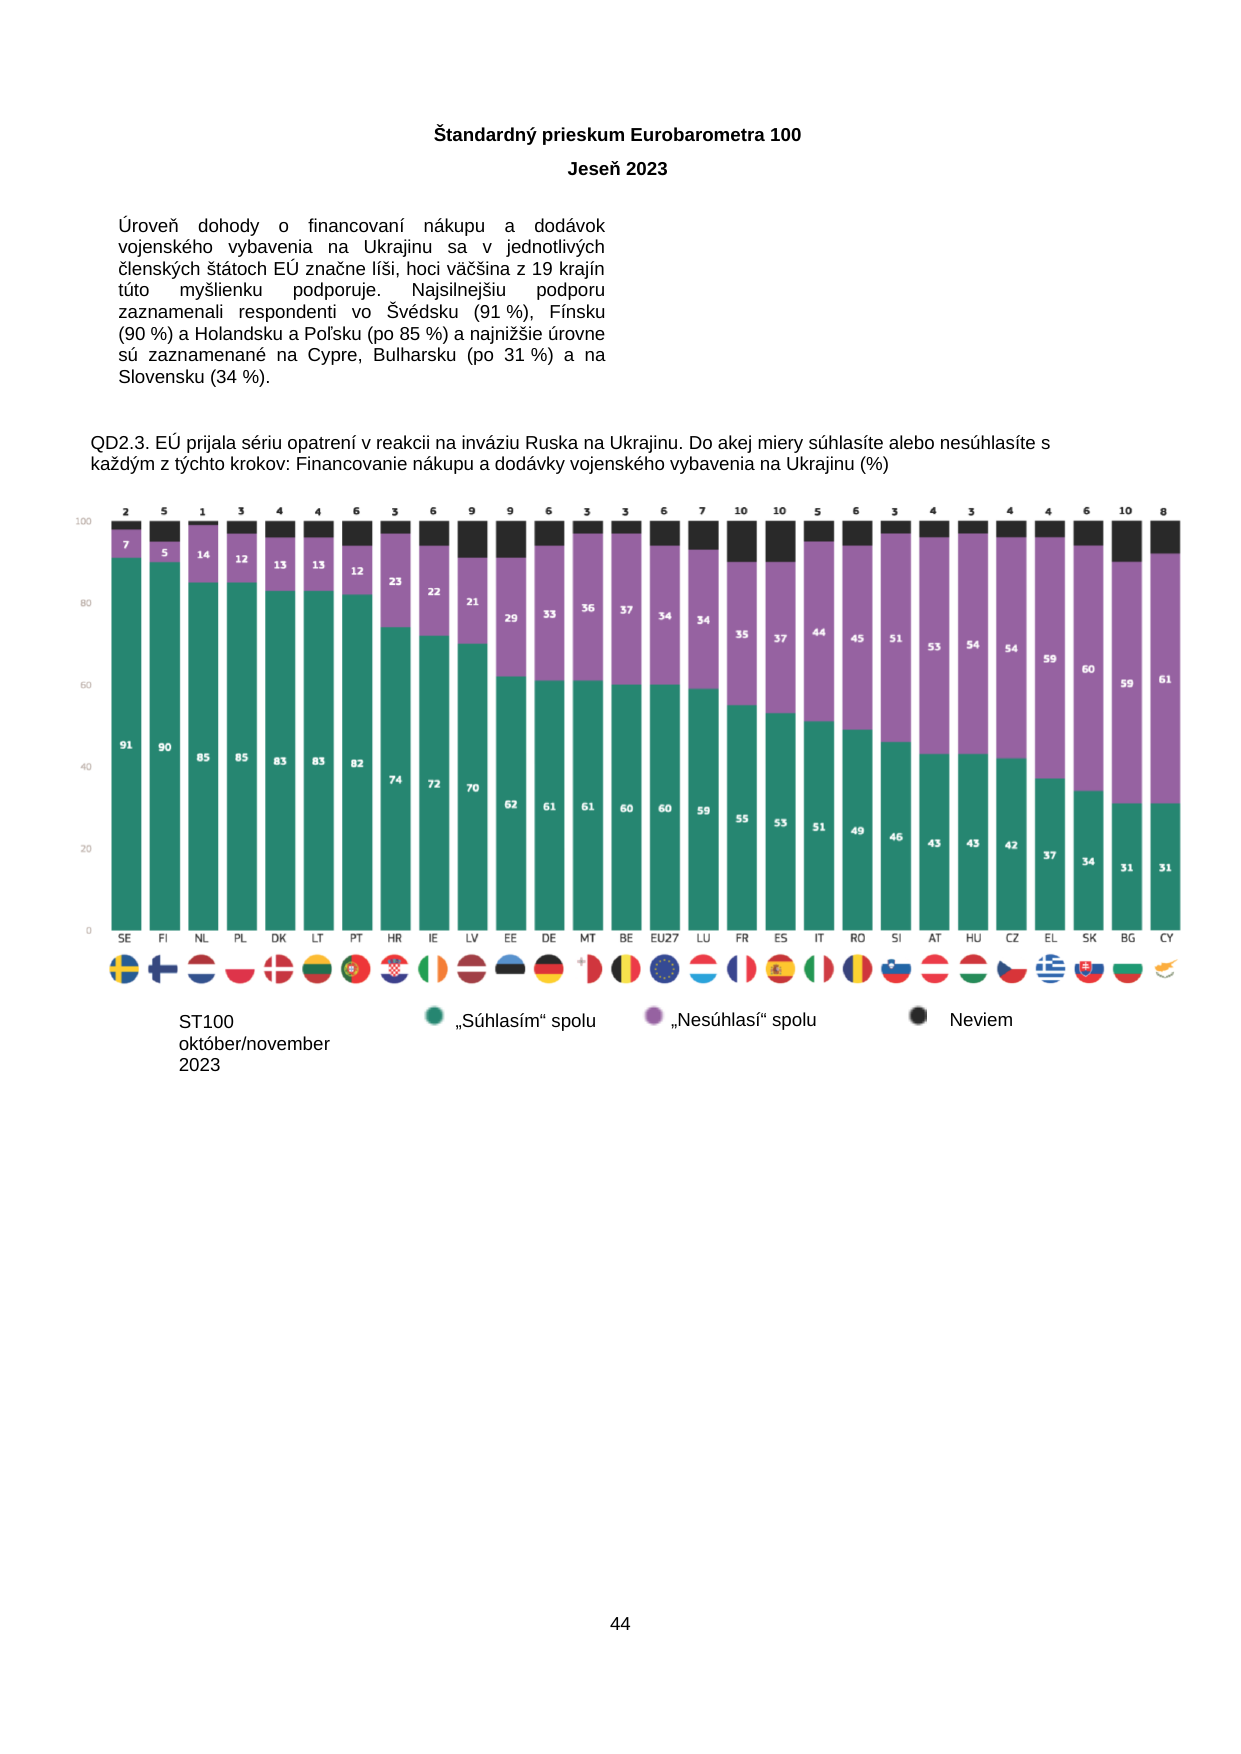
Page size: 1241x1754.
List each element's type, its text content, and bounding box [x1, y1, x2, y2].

picture [67, 500, 1190, 1042]
text Úroveň dohody o financovaní nákupu a dodávok vojenského vybavenia na Ukrajinu sa v jednotlivých členských štátoch EÚ značne líši, hoci väčšina z 19 krajín túto myšlienku podporuje. Najsilnejšiu podporu zaznamenali respondenti vo Švédsku (91 %), Fínsku (90 %) a Holandsku a Poľsku (po 85 %) a najnižšie úrovne sú zaznamenané na Cypre, Bulharsku (po 31 %) a na Slovensku (34 %). [118, 214, 605, 387]
